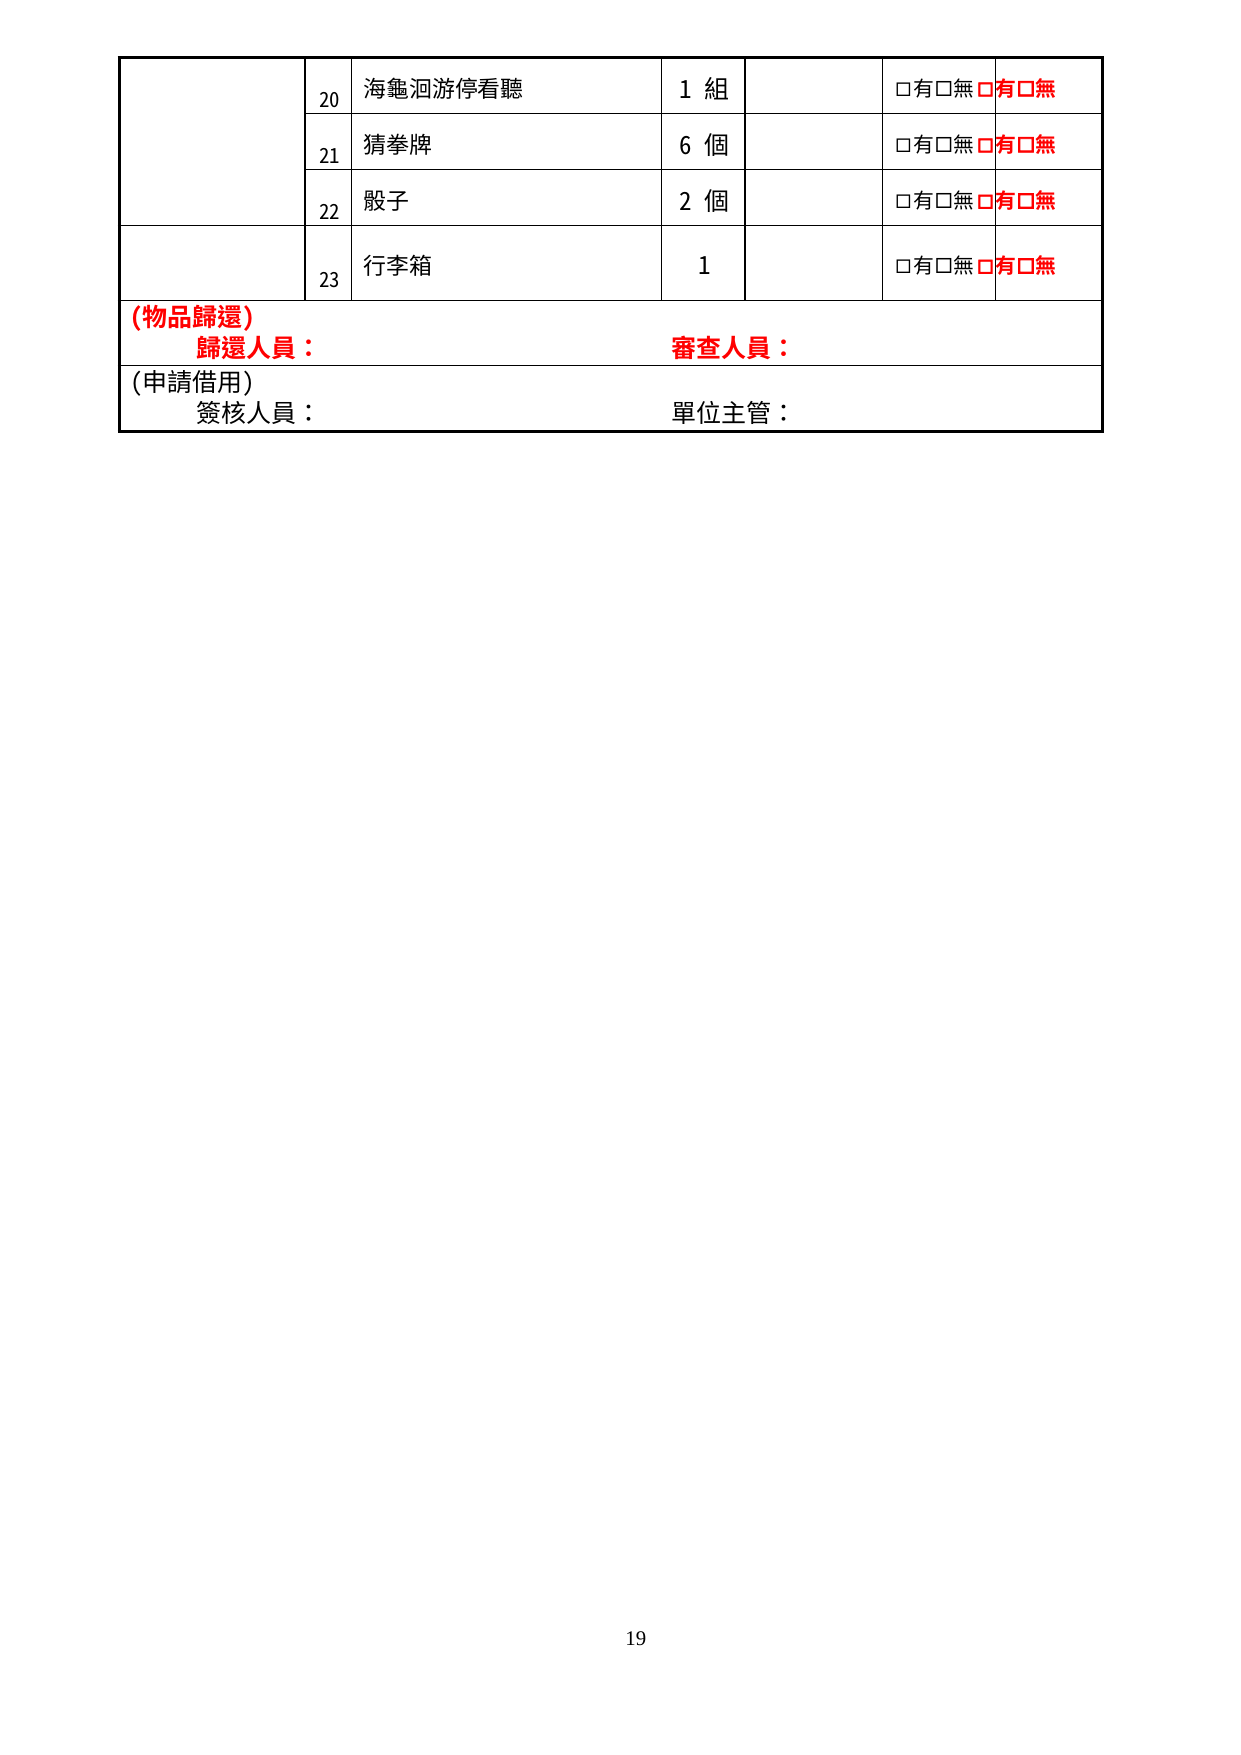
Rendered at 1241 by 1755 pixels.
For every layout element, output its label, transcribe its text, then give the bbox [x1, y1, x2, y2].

table_cell 行李箱 [352, 226, 661, 300]
table_header 有無 [883, 59, 995, 113]
table_header 20 [306, 59, 351, 113]
table_header [121, 59, 304, 224]
table_cell 有無 [883, 226, 995, 300]
table_cell 22 [306, 170, 351, 224]
table_cell 23 [306, 226, 351, 300]
table_header 海龜洄游停看聽 [352, 59, 661, 113]
table_cell 有無 [996, 226, 1101, 300]
table_cell [746, 226, 882, 300]
table_cell [746, 114, 882, 169]
table_cell 猜拳牌 [352, 114, 661, 169]
table_header 1 組 [662, 59, 744, 113]
table_cell 2 個 [662, 170, 744, 224]
table_cell 有無 [883, 114, 995, 169]
table_cell 21 [306, 114, 351, 169]
table_cell 1 [662, 226, 744, 300]
table_cell (物品歸還) 歸還人員： 審查人員： [121, 301, 1101, 365]
table_cell 有無 [996, 114, 1101, 169]
table_cell 有無 [996, 170, 1101, 224]
table_cell 有無 [883, 170, 995, 224]
table_cell 骰子 [352, 170, 661, 224]
table_header 有無 [996, 59, 1101, 113]
table_header [746, 59, 882, 113]
table_cell (申請借用) 簽核人員： 單位主管： [121, 366, 1101, 429]
table_cell 6 個 [662, 114, 744, 169]
table_cell [746, 170, 882, 224]
table_cell [121, 226, 304, 300]
